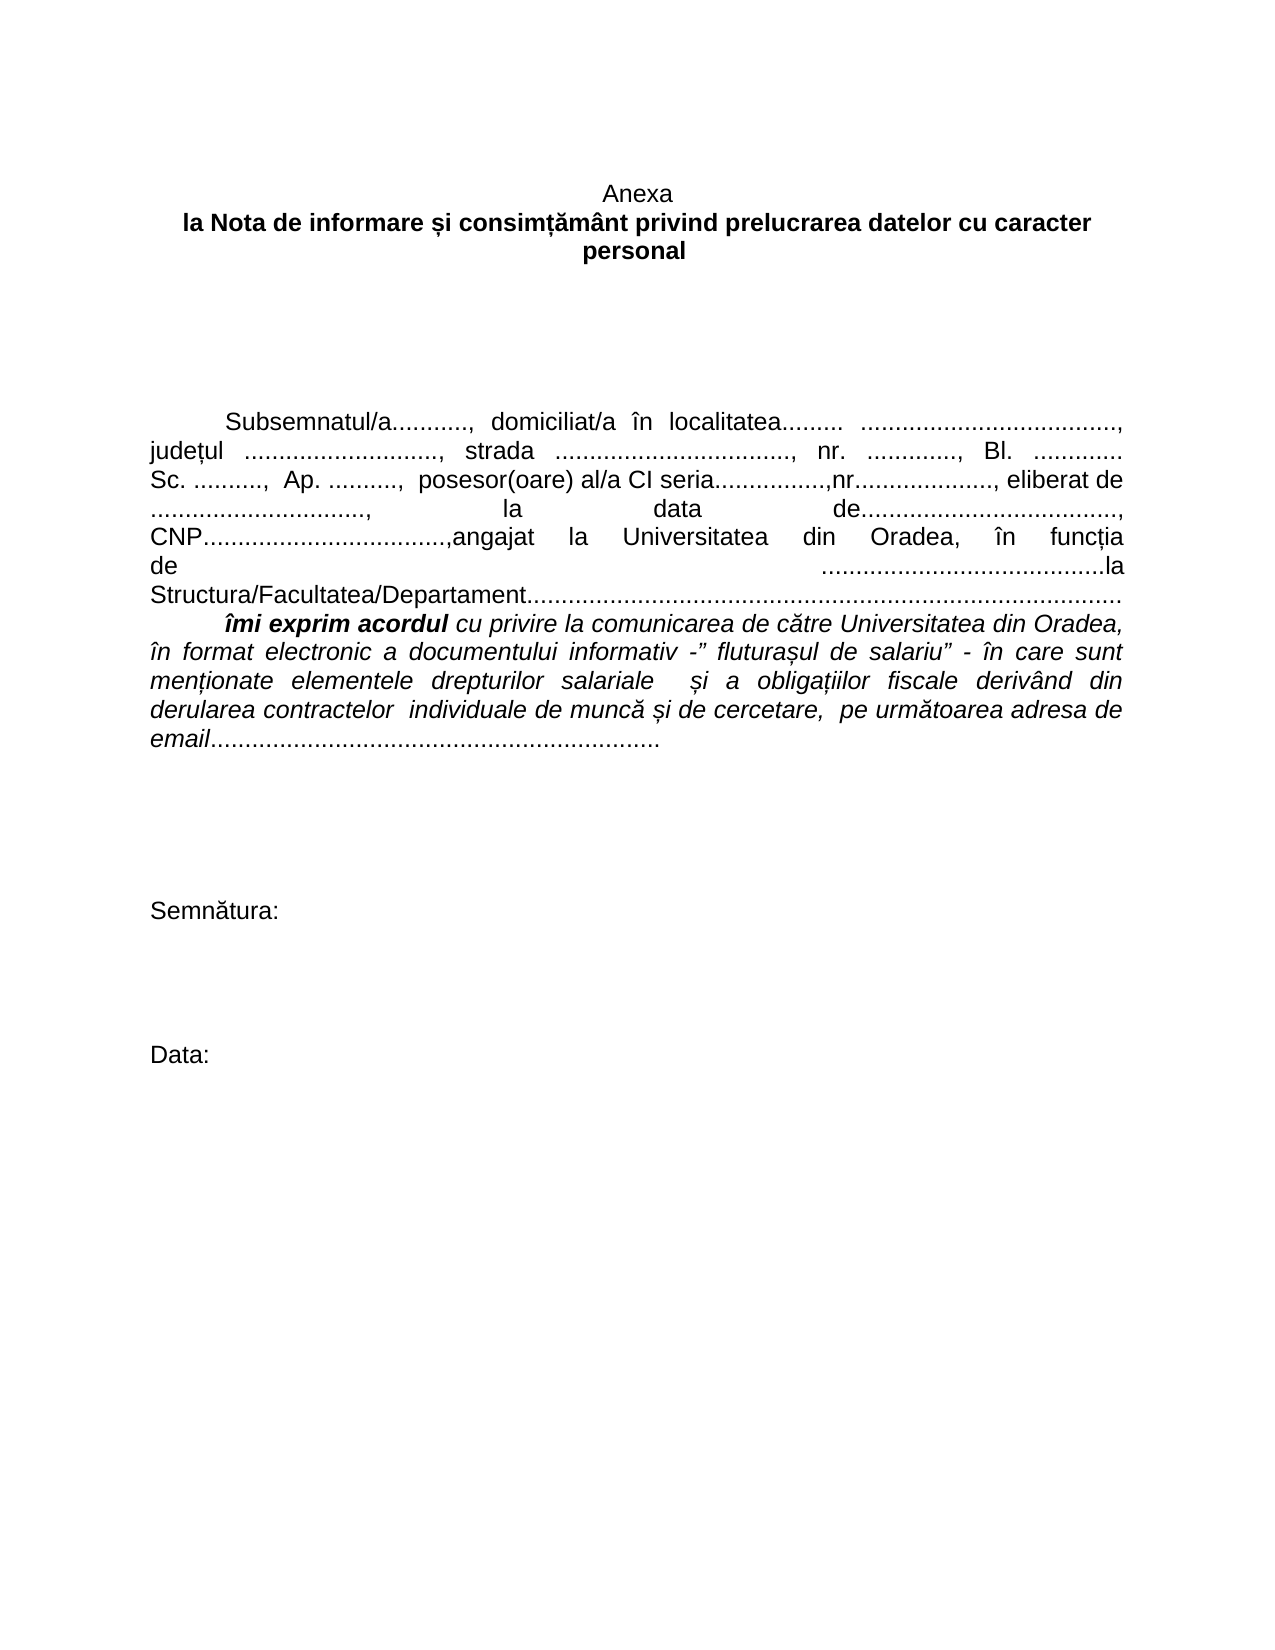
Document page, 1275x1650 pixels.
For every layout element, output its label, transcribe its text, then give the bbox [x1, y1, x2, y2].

text Semnătura: [150, 896, 1125, 925]
text Data: [150, 1040, 1125, 1068]
text Anexa [150, 179, 1125, 207]
text la Nota de informare și consimțământ privind prelucrarea datelor cu caracter personal [150, 207, 1125, 265]
text Subsemnatul/a..........., domiciliat/a în localitatea......... ....................................., județul ............................, strada .................................., nr. ............., Bl. ............. Sc. .........., Ap. .........., posesor(oare) al/a CI seria................,nr...................., eliberat de ..............................., la data de....................................., CNP...................................,angajat la Universitatea din Oradea, în funcția de .........................................la Structura/Facultatea/Departament...................................................................................... îmi exprim acordul cu privire la comunicarea de către Universitatea din Oradea, în format electronic a documentului informativ -” fluturașul de salariu” - în care sunt menționate elementele drepturilor salariale și a obligațiilor fiscale derivând din derularea contractelor individuale de muncă și de cercetare, pe următoarea adresa de email................................................................. [150, 407, 1125, 752]
